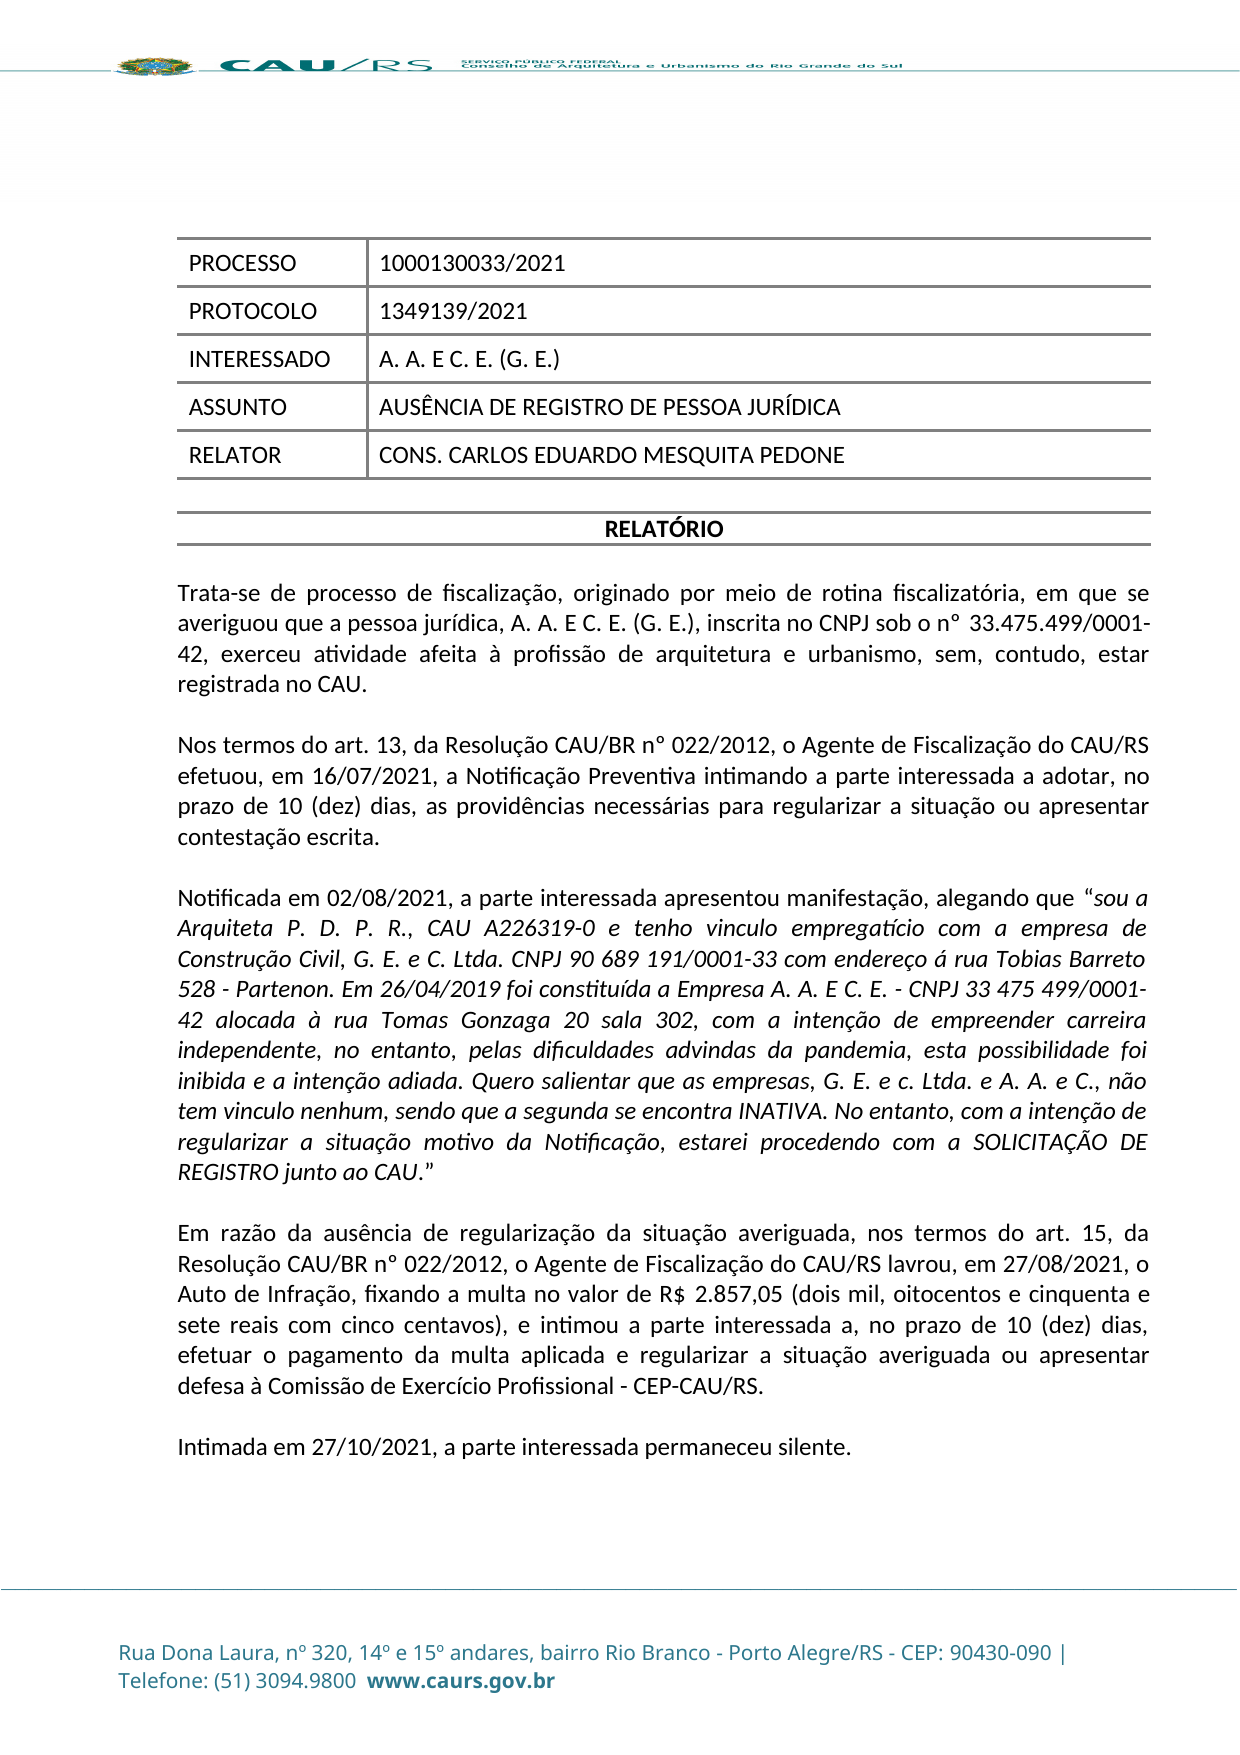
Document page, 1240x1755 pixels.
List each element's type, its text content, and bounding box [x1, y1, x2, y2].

text Em razão da ausência de regularização da situação averiguada, nos termos do art. 15, da Resolução CAU/BR nº 022/2012, o Agente de Fiscalização do CAU/RS lavrou, em 27/08/2021, o Auto de Infração, fixando a multa no valor de R$ 2.857,05 (dois mil, oitocentos e cinquenta e sete reais com cinco centavos), e intimou a parte interessada a, no prazo de 10 (dez) dias, efetuar o pagamento da multa aplicada e regularizar a situação averiguada ou apresentar defesa à Comissão de Exercício Profissional - CEP-CAU/RS. [177, 1218, 1151, 1401]
text Trata-se de processo de fiscalização, originado por meio de rotina fiscalizatória, em que se averiguou que a pessoa jurídica, A. A. E C. E. (G. E.), inscrita no CNPJ sob o nº 33.475.499/0001-42, exerceu atividade afeita à profissão de arquitetura e urbanismo, sem, contudo, estar registrada no CAU. [177, 577, 1151, 699]
text Notificada em 02/08/2021, a parte interessada apresentou manifestação, alegando que “sou a Arquiteta P. D. P. R., CAU A226319-0 e tenho vinculo empregatício com a empresa de Construção Civil, G. E. e C. Ltda. CNPJ 90 689 191/0001-33 com endereço á rua Tobias Barreto 528 - Partenon. Em 26/04/2019 foi constituída a Empresa A. A. E C. E. - CNPJ 33 475 499/0001-42 alocada à rua Tomas Gonzaga 20 sala 302, com a intenção de empreender carreira independente, no entanto, pelas dificuldades advindas da pandemia, esta possibilidade foi inibida e a intenção adiada. Quero salientar que as empresas, G. E. e c. Ltda. e A. A. e C., não tem vinculo nenhum, sendo que a segunda se encontra INATIVA. No entanto, com a intenção de regularizar a situação motivo da Notificação, estarei procedendo com a SOLICITAÇÃO DE REGISTRO junto ao CAU.” [177, 882, 1151, 1187]
table_cell RELATOR [177, 432, 366, 477]
table_cell INTERESSADO [177, 336, 366, 381]
table_cell CONS. CARLOS EDUARDO MESQUITA PEDONE [369, 432, 1151, 477]
text Nos termos do art. 13, da Resolução CAU/BR nº 022/2012, o Agente de Fiscalização do CAU/RS efetuou, em 16/07/2021, a Notificação Preventiva intimando a parte interessada a adotar, no prazo de 10 (dez) dias, as providências necessárias para regularizar a situação ou apresentar contestação escrita. [177, 729, 1151, 851]
table_header RELATÓRIO [177, 514, 1151, 543]
table_cell 1349139/2021 [369, 288, 1151, 333]
text Intimada em 27/10/2021, a parte interessada permaneceu silente. [177, 1431, 1151, 1462]
table_cell AUSÊNCIA DE REGISTRO DE PESSOA JURÍDICA [369, 384, 1151, 429]
table_header PROCESSO [177, 240, 366, 285]
table_cell PROTOCOLO [177, 288, 366, 333]
table_cell ASSUNTO [177, 384, 366, 429]
table_cell A. A. E C. E. (G. E.) [369, 336, 1151, 381]
table_header 1000130033/2021 [369, 240, 1151, 285]
